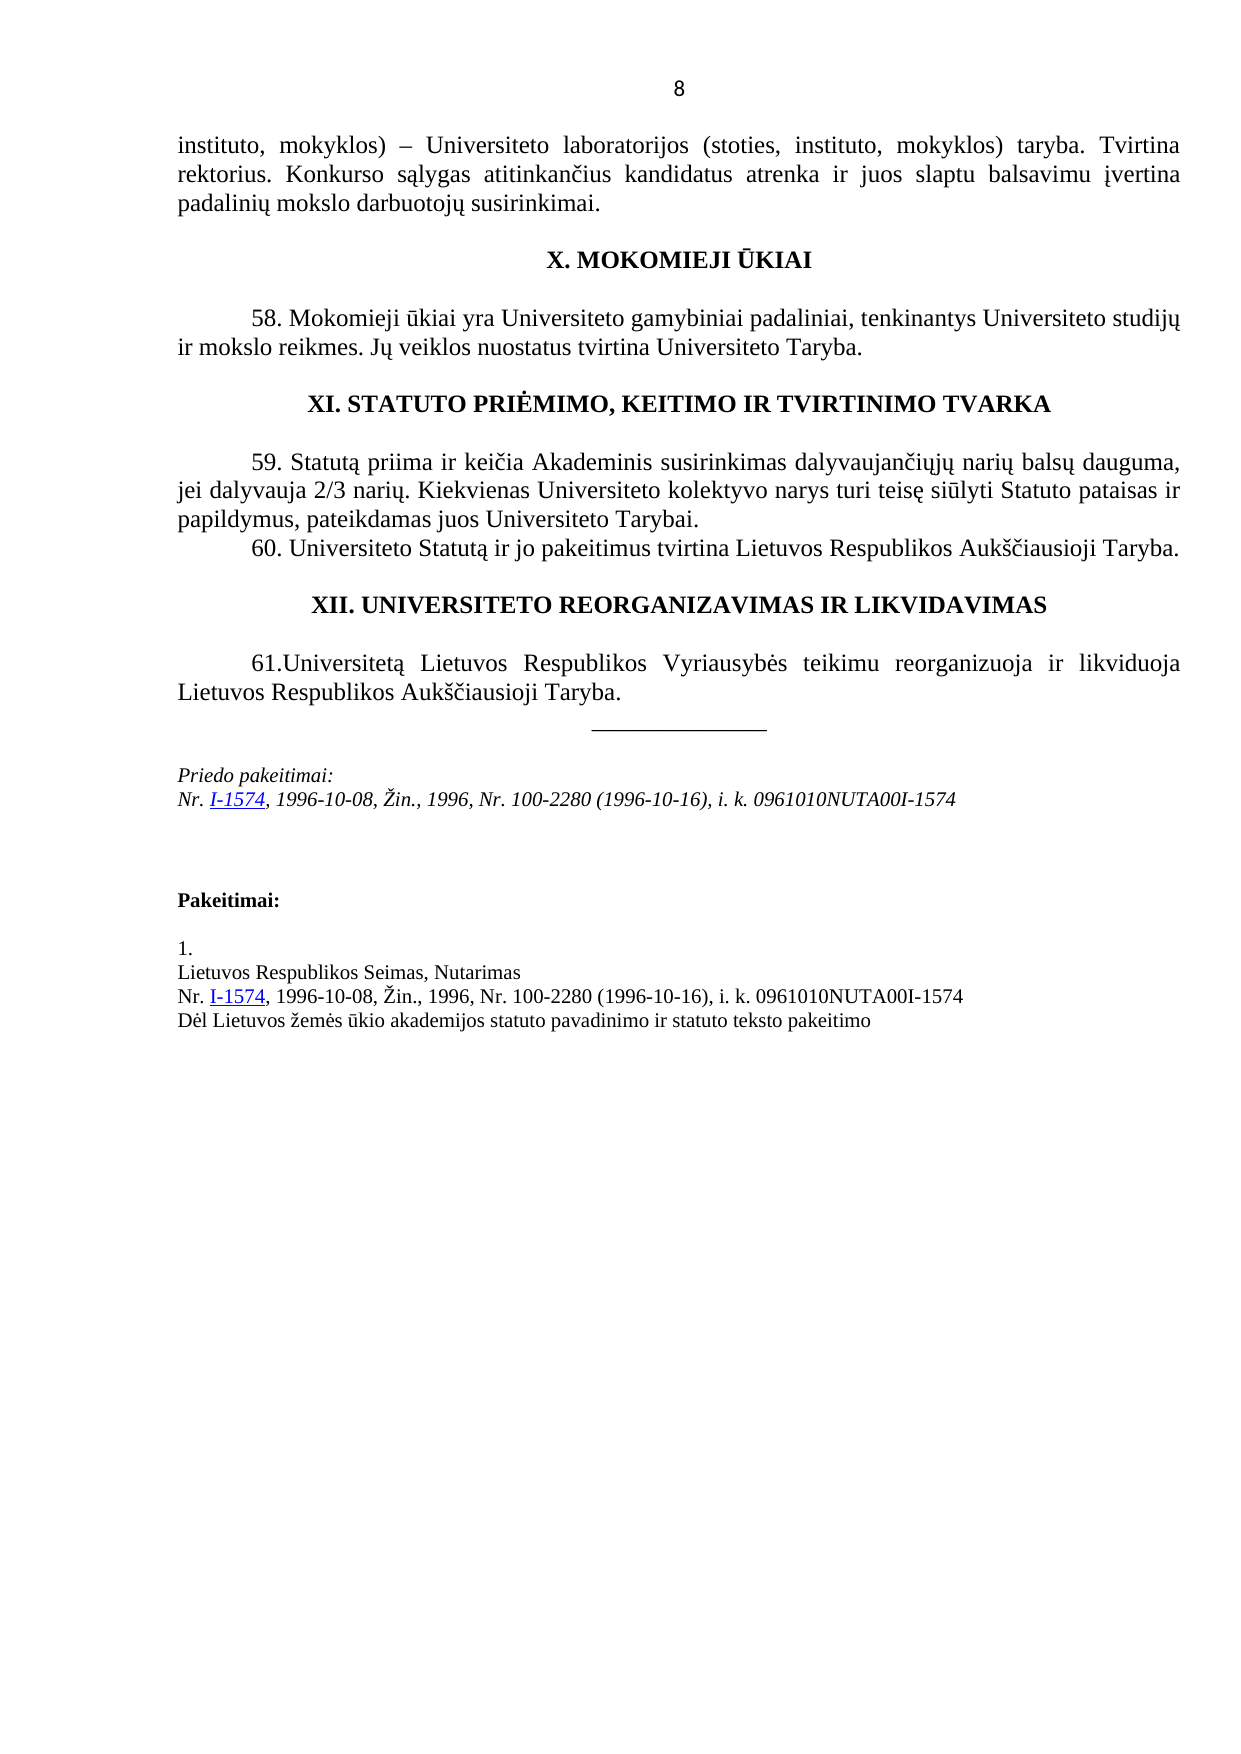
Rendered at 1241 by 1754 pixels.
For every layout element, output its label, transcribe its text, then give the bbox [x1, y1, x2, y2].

text 1. [177, 936, 1181, 960]
text Nr. I-1574, 1996-10-08, Žin., 1996, Nr. 100-2280 (1996-10-16), i. k. 0961010NUTA00I-1574 [177, 787, 1181, 811]
text XII. UNIVERSITETO REORGANIZAVIMAS IR LIKVIDAVIMAS [177, 591, 1181, 619]
text instituto, mokyklos) – Universiteto laboratorijos (stoties, instituto, mokyklos) taryba. Tvirtina rektorius. Konkurso sąlygas atitinkančius kandidatus atrenka ir juos slaptu balsavimu įvertina padalinių mokslo darbuotojų susirinkimai. [177, 131, 1181, 217]
text XI. STATUTO PRIĖMIMO, KEITIMO IR TVIRTINIMO TVARKA [177, 389, 1181, 418]
text Nr. I-1574, 1996-10-08, Žin., 1996, Nr. 100-2280 (1996-10-16), i. k. 0961010NUTA00I-1574 [177, 984, 1181, 1008]
text X. MOKOMIEJI ŪKIAI [177, 246, 1181, 274]
text 60. Universiteto Statutą ir jo pakeitimus tvirtina Lietuvos Respublikos Aukščiausioji Taryba. [177, 533, 1181, 562]
text Priedo pakeitimai: [177, 763, 1181, 787]
text 61.Universitetą Lietuvos Respublikos Vyriausybės teikimu reorganizuoja ir likviduoja Lietuvos Respublikos Aukščiausioji Taryba. [177, 648, 1181, 706]
text ______________ [177, 706, 1181, 734]
text 59. Statutą priima ir keičia Akademinis susirinkimas dalyvaujančiųjų narių balsų dauguma, jei dalyvauja 2/3 narių. Kiekvienas Universiteto kolektyvo narys turi teisę siūlyti Statuto pataisas ir papildymus, pateikdamas juos Universiteto Tarybai. [177, 447, 1181, 533]
text Dėl Lietuvos žemės ūkio akademijos statuto pavadinimo ir statuto teksto pakeitimo [177, 1008, 1181, 1032]
text Lietuvos Respublikos Seimas, Nutarimas [177, 960, 1181, 984]
text 58. Mokomieji ūkiai yra Universiteto gamybiniai padaliniai, tenkinantys Universiteto studijų ir mokslo reikmes. Jų veiklos nuostatus tvirtina Universiteto Taryba. [177, 303, 1181, 361]
text Pakeitimai: [177, 888, 1181, 912]
